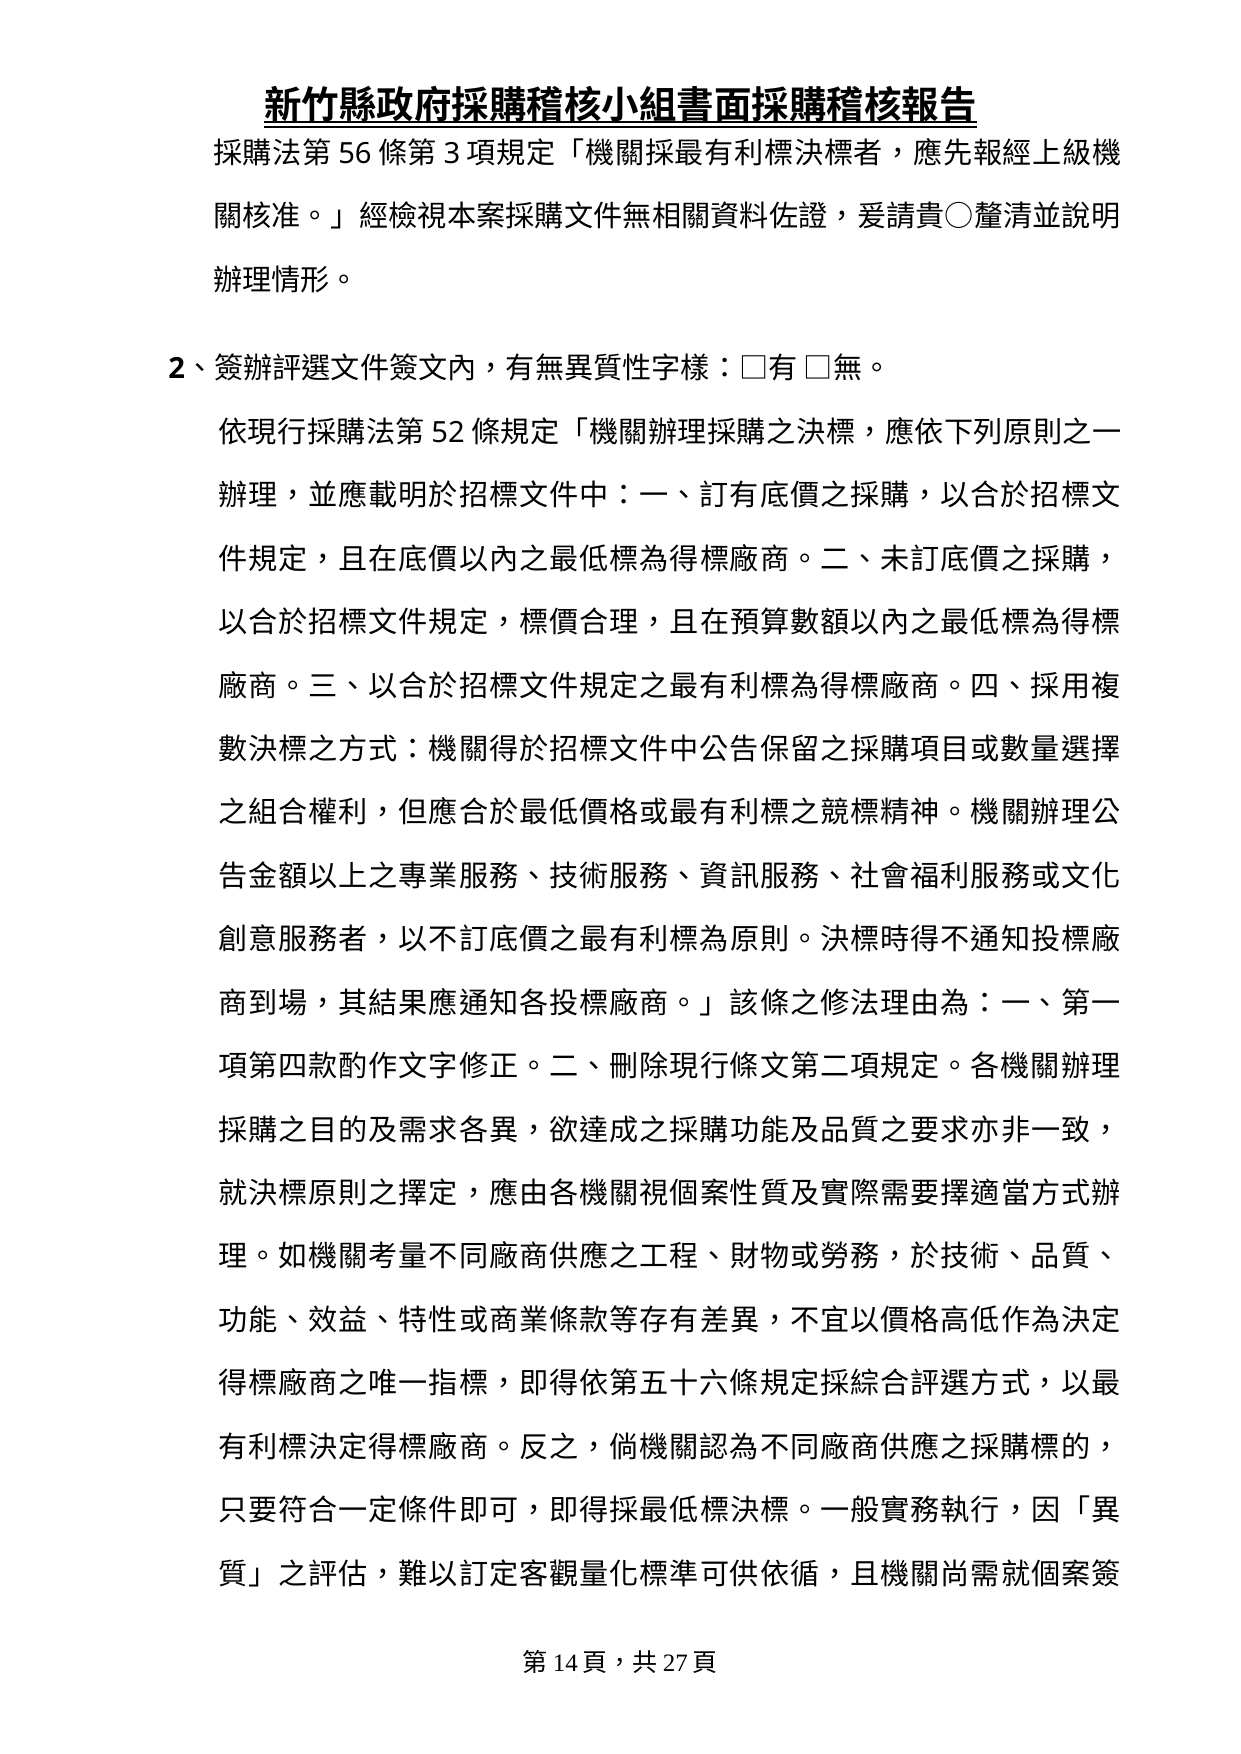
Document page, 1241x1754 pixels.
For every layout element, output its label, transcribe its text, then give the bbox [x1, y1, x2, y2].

text 依現行採購法第52條規定「機關辦理採購之決標，應依下列原則之一辦理，並應載明於招標文件中：一、訂有底價之採購，以合於招標文件規定，且在底價以內之最低標為得標廠商。二、未訂底價之採購，以合於招標文件規定，標價合理，且在預算數額以內之最低標為得標廠商。三、以合於招標文件規定之最有利標為得標廠商。四、採用複數決標之方式：機關得於招標文件中公告保留之採購項目或數量選擇之組合權利，但應合於最低價格或最有利標之競標精神。機關辦理公告金額以上之專業服務、技術服務、資訊服務、社會福利服務或文化創意服務者，以不訂底價之最有利標為原則。決標時得不通知投標廠商到場，其結果應通知各投標廠商。」該條之修法理由為：一、第一項第四款酌作文字修正。二、刪除現行條文第二項規定。各機關辦理採購之目的及需求各異，欲達成之採購功能及品質之要求亦非一致，就決標原則之擇定，應由各機關視個案性質及實際需要擇適當方式辦理。如機關考量不同廠商供應之工程、財物或勞務，於技術、品質、功能、效益、特性或商業條款等存有差異，不宜以價格高低作為決定得標廠商之唯一指標，即得依第五十六條規定採綜合評選方式，以最有利標決定得標廠商。反之，倘機關認為不同廠商供應之採購標的，只要符合一定條件即可，即得採最低標決標。一般實務執行，因「異質」之評估，難以訂定客觀量化標準可供依循，且機關尚需就個案簽 [218, 408, 1122, 1592]
list 簽辦評選文件簽文內，有無異質性字樣：□有 □無。 [168, 345, 1122, 387]
text 採購法第56條第3項規定「機關採最有利標決標者，應先報經上級機關核准。」經檢視本案採購文件無相關資料佐證，爰請貴○釐清並說明辦理情形。 [213, 129, 1122, 298]
